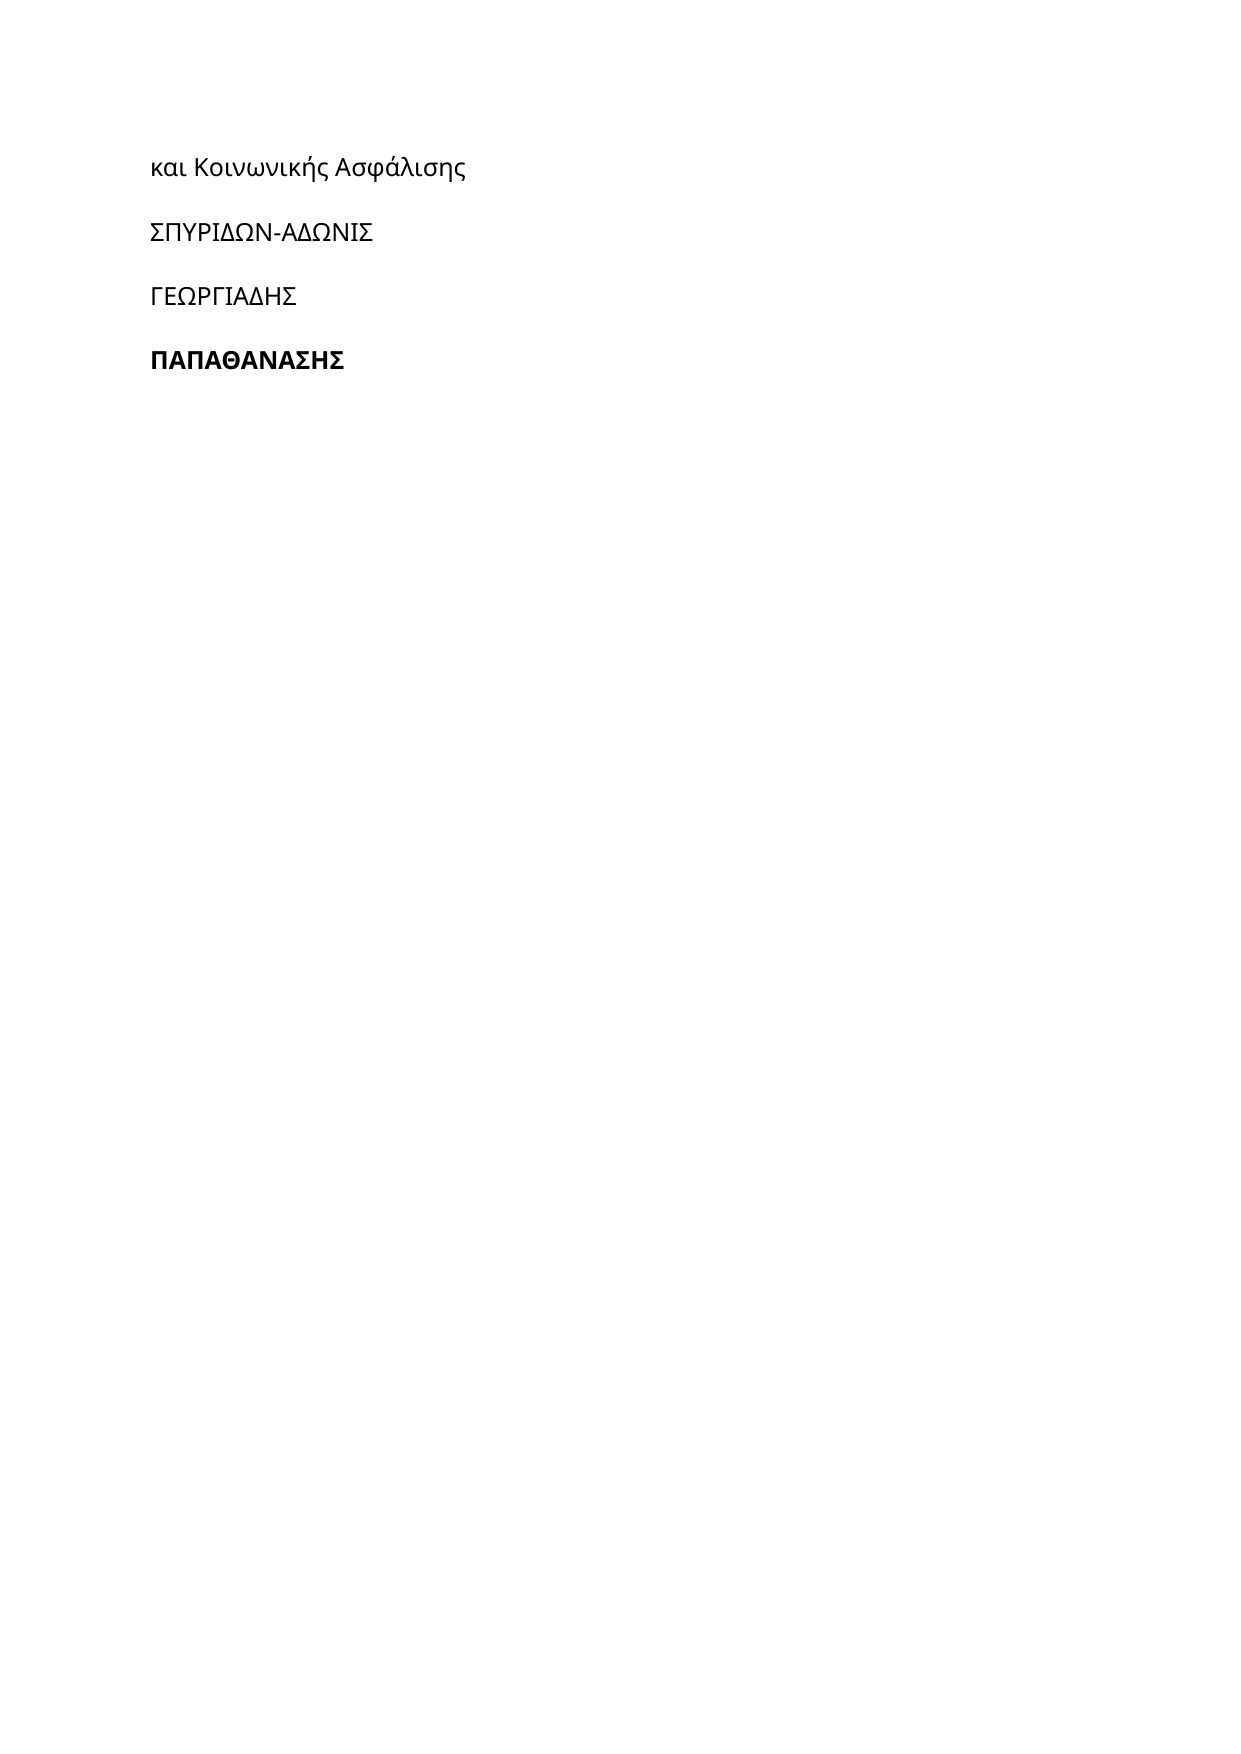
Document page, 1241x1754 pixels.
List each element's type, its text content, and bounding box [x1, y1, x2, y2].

text ΓΕΩΡΓΙΑΔΗΣ [150, 278, 1090, 312]
text ΠΑΠΑΘΑΝΑΣΗΣ [150, 342, 1090, 377]
text ΣΠΥΡΙΔΩΝ-ΑΔΩΝΙΣ [150, 214, 1090, 248]
text και Κοινωνικής Ασφάλισης [150, 150, 1090, 184]
